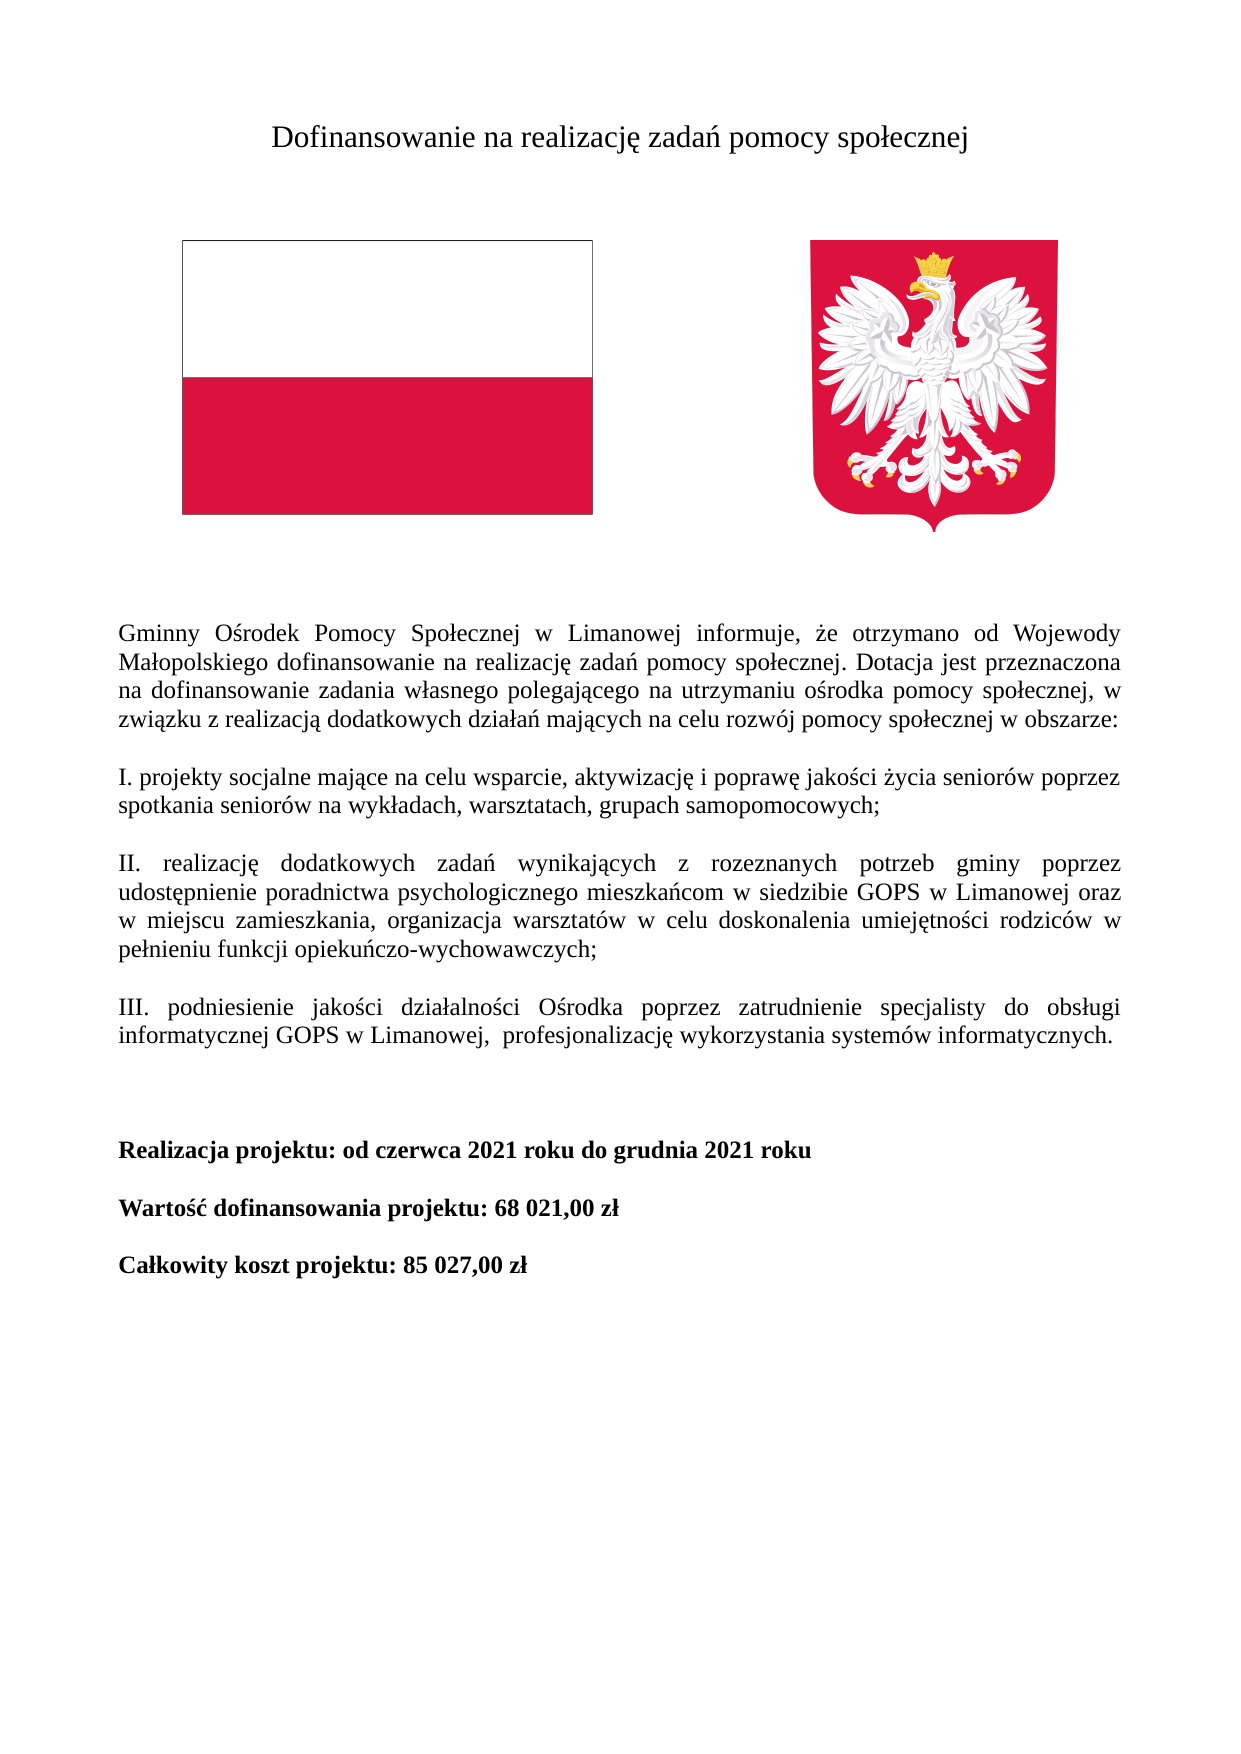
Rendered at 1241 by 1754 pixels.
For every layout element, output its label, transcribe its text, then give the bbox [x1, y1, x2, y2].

text II. realizację dodatkowych zadań wynikających z rozeznanych potrzeb gminy poprzez udostępnienie poradnictwa psychologicznego mieszkańcom w siedzibie GOPS w Limanowej oraz w miejscu zamieszkania, organizacja warsztatów w celu doskonalenia umiejętności rodziców w pełnieniu funkcji opiekuńczo-wychowawczych; [118, 848, 1122, 963]
text Całkowity koszt projektu: 85 027,00 zł [118, 1251, 1122, 1279]
text Gminny Ośrodek Pomocy Społecznej w Limanowej informuje, że otrzymano od Wojewody Małopolskiego dofinansowanie na realizację zadań pomocy społecznej. Dotacja jest przeznaczona na dofinansowanie zadania własnego polegającego na utrzymaniu ośrodka pomocy społecznej, w związku z realizacją dodatkowych działań mających na celu rozwój pomocy społecznej w obszarze: [118, 618, 1122, 733]
picture [182, 240, 1058, 532]
text I. projekty socjalne mające na celu wsparcie, aktywizację i poprawę jakości życia seniorów poprzez spotkania seniorów na wykładach, warsztatach, grupach samopomocowych; [118, 762, 1122, 819]
text Dofinansowanie na realizację zadań pomocy społecznej [118, 118, 1122, 154]
text Wartość dofinansowania projektu: 68 021,00 zł [118, 1193, 1122, 1222]
text Realizacja projektu: od czerwca 2021 roku do grudnia 2021 roku [118, 1136, 1122, 1164]
text III. podniesienie jakości działalności Ośrodka poprzez zatrudnienie specjalisty do obsługi informatycznej GOPS w Limanowej, profesjonalizację wykorzystania systemów informatycznych. [118, 992, 1122, 1049]
